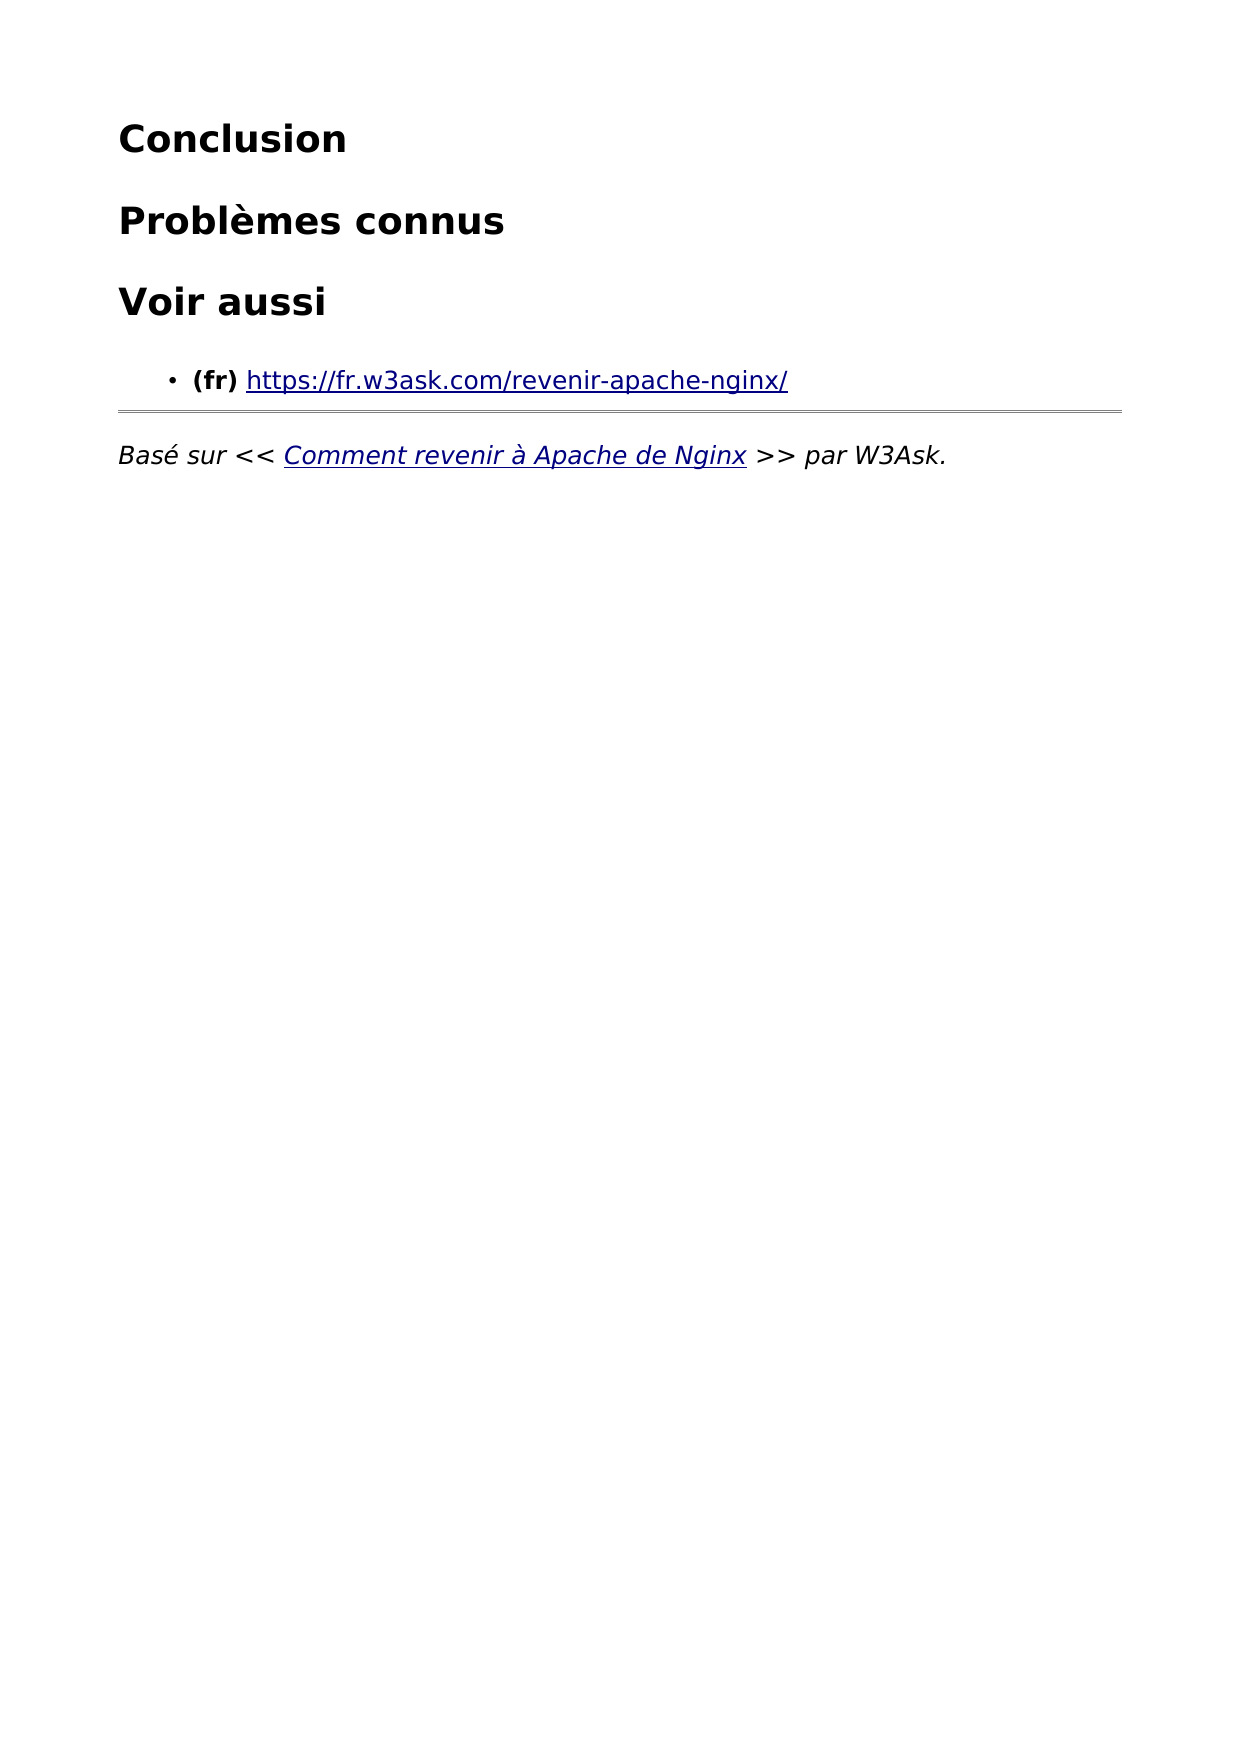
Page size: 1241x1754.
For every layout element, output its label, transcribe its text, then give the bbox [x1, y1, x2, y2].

subtitle Problèmes connus [118, 199, 1122, 243]
text Basé sur << Comment revenir à Apache de Nginx >> par W3Ask. [118, 442, 1122, 471]
list (fr) https://fr.w3ask.com/revenir-apache-nginx/ [177, 366, 1122, 395]
subtitle Conclusion [118, 118, 1122, 162]
subtitle Voir aussi [118, 280, 1122, 324]
